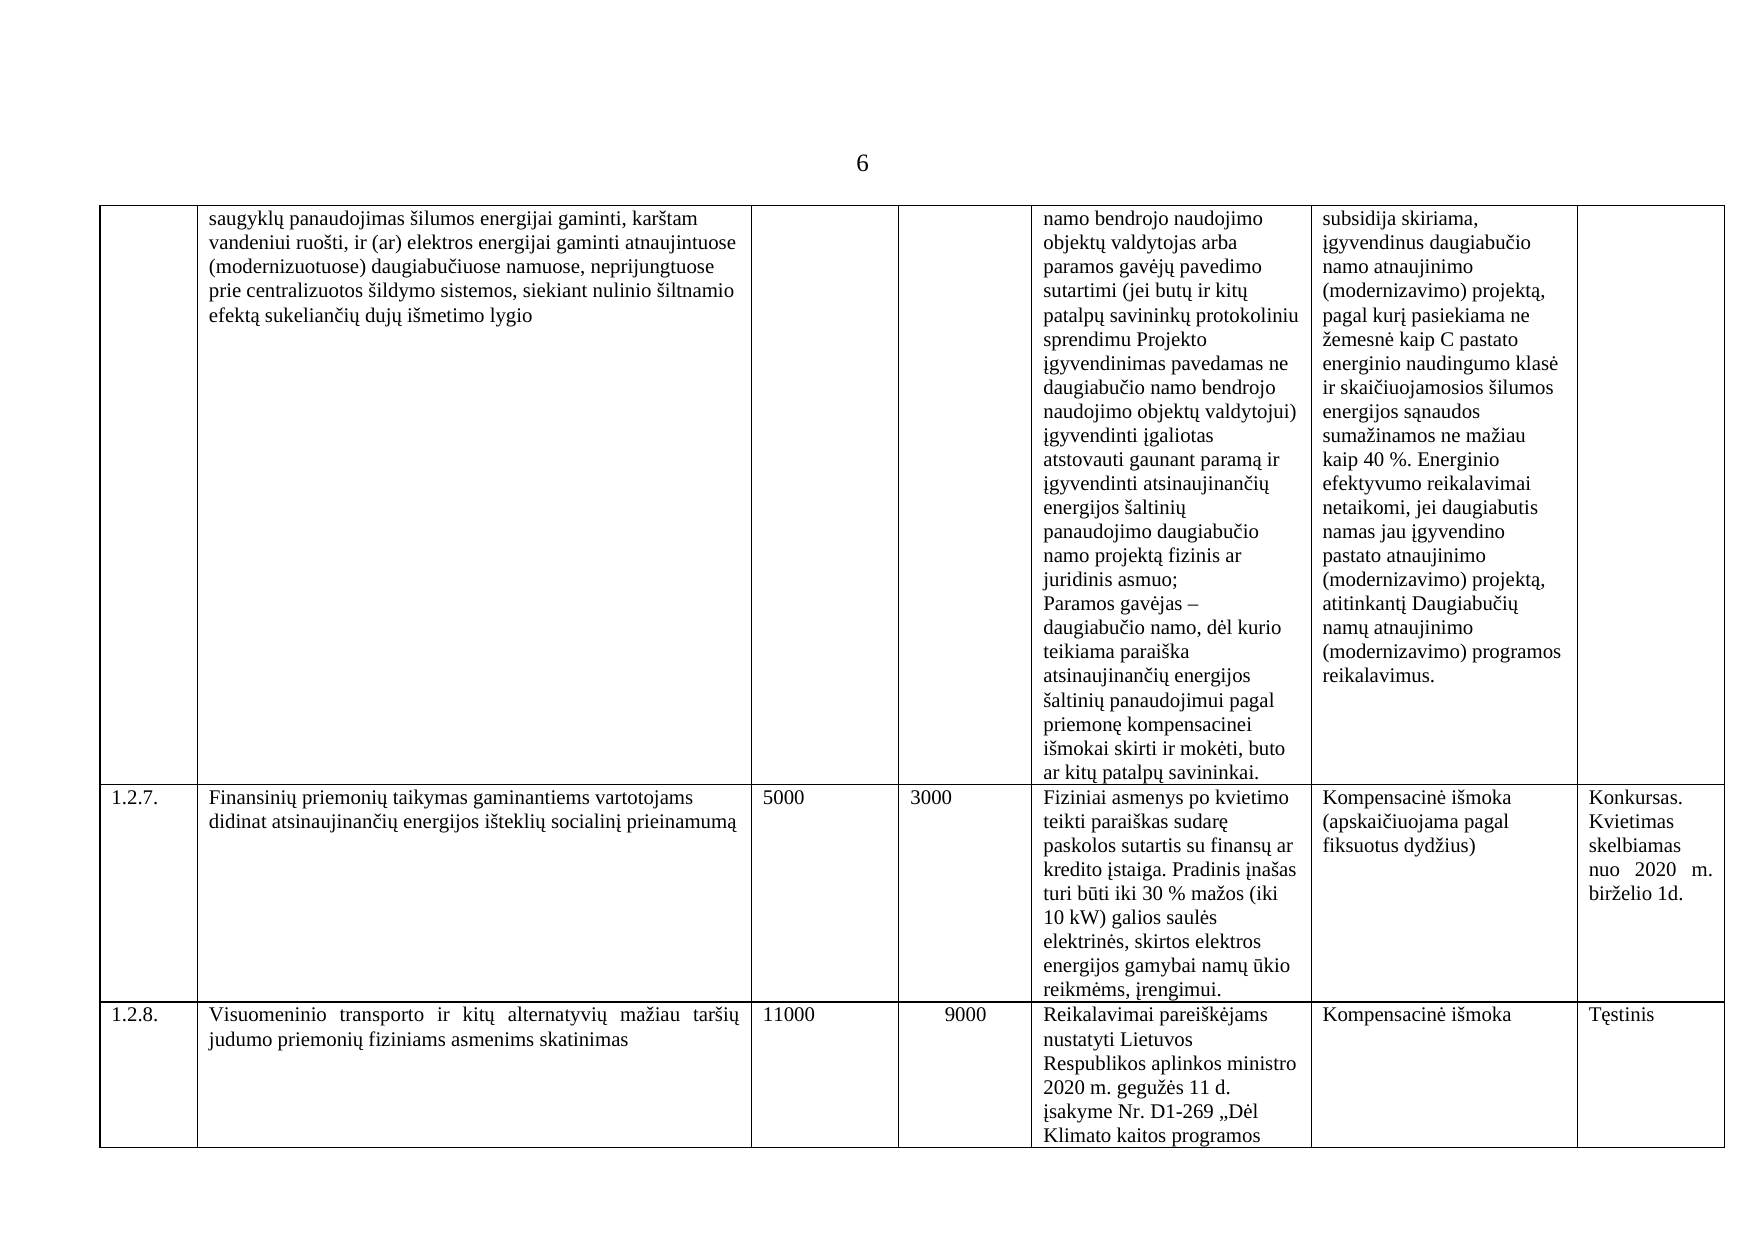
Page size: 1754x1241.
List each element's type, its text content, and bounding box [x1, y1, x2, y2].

table_cell Reikalavimai pareiškėjams nustatyti Lietuvos Respublikos aplinkos ministro 2020 m. gegužės 11 d. įsakyme Nr. D1-269 „Dėl Klimato kaitos programos [1032, 1003, 1311, 1147]
table_cell 1.2.8. [101, 1003, 197, 1147]
table_cell namo bendrojo naudojimo objektų valdytojas arba paramos gavėjų pavedimo sutartimi (jei butų ir kitų patalpų savininkų protokoliniu sprendimu Projekto įgyvendinimas pavedamas ne daugiabučio namo bendrojo naudojimo objektų valdytojui) įgyvendinti įgaliotas atstovauti gaunant paramą ir įgyvendinti atsinaujinančių energijos šaltinių panaudojimo daugiabučio namo projektą fizinis ar juridinis asmuo; Paramos gavėjas – daugiabučio namo, dėl kurio teikiama paraiška atsinaujinančių energijos šaltinių panaudojimui pagal priemonę kompensacinei išmokai skirti ir mokėti, buto ar kitų patalpų savininkai. [1032, 206, 1311, 784]
table_cell saugyklų panaudojimas šilumos energijai gaminti, karštam vandeniui ruošti, ir (ar) elektros energijai gaminti atnaujintuose (modernizuotuose) daugiabučiuose namuose, neprijungtuose prie centralizuotos šildymo sistemos, siekiant nulinio šiltnamio efektą sukeliančių dujų išmetimo lygio [198, 206, 751, 784]
table_cell Kompensacinė išmoka (apskaičiuojama pagal fiksuotus dydžius) [1312, 785, 1577, 1001]
table_cell 1.2.7. [101, 785, 197, 1001]
table_cell [101, 206, 197, 784]
table_cell 9000 [899, 1003, 1031, 1147]
table_cell Kompensacinė išmoka [1312, 1003, 1577, 1147]
table_cell [1578, 206, 1724, 784]
table_cell [899, 206, 1031, 784]
table_cell subsidija skiriama, įgyvendinus daugiabučio namo atnaujinimo (modernizavimo) projektą, pagal kurį pasiekiama ne žemesnė kaip C pastato energinio naudingumo klasė ir skaičiuojamosios šilumos energijos sąnaudos sumažinamos ne mažiau kaip 40 %. Energinio efektyvumo reikalavimai netaikomi, jei daugiabutis namas jau įgyvendino pastato atnaujinimo (modernizavimo) projektą, atitinkantį Daugiabučių namų atnaujinimo (modernizavimo) programos reikalavimus. [1312, 206, 1577, 784]
table_cell Konkursas. Kvietimas skelbiamas nuo 2020 m. birželio 1d. [1578, 785, 1724, 1001]
table_cell Fiziniai asmenys po kvietimo teikti paraiškas sudarę paskolos sutartis su finansų ar kredito įstaiga. Pradinis įnašas turi būti iki 30 % mažos (iki 10 kW) galios saulės elektrinės, skirtos elektros energijos gamybai namų ūkio reikmėms, įrengimui. [1032, 785, 1311, 1001]
table_cell Visuomeninio transporto ir kitų alternatyvių mažiau taršių judumo priemonių fiziniams asmenims skatinimas [198, 1003, 751, 1147]
table_cell 3000 [899, 785, 1031, 1001]
table_cell 5000 [752, 785, 898, 1001]
table_cell Finansinių priemonių taikymas gaminantiems vartotojams didinat atsinaujinančių energijos išteklių socialinį prieinamumą [198, 785, 751, 1001]
table_cell Tęstinis [1578, 1003, 1724, 1147]
table_cell 11000 [752, 1003, 898, 1147]
table_cell [752, 206, 898, 784]
